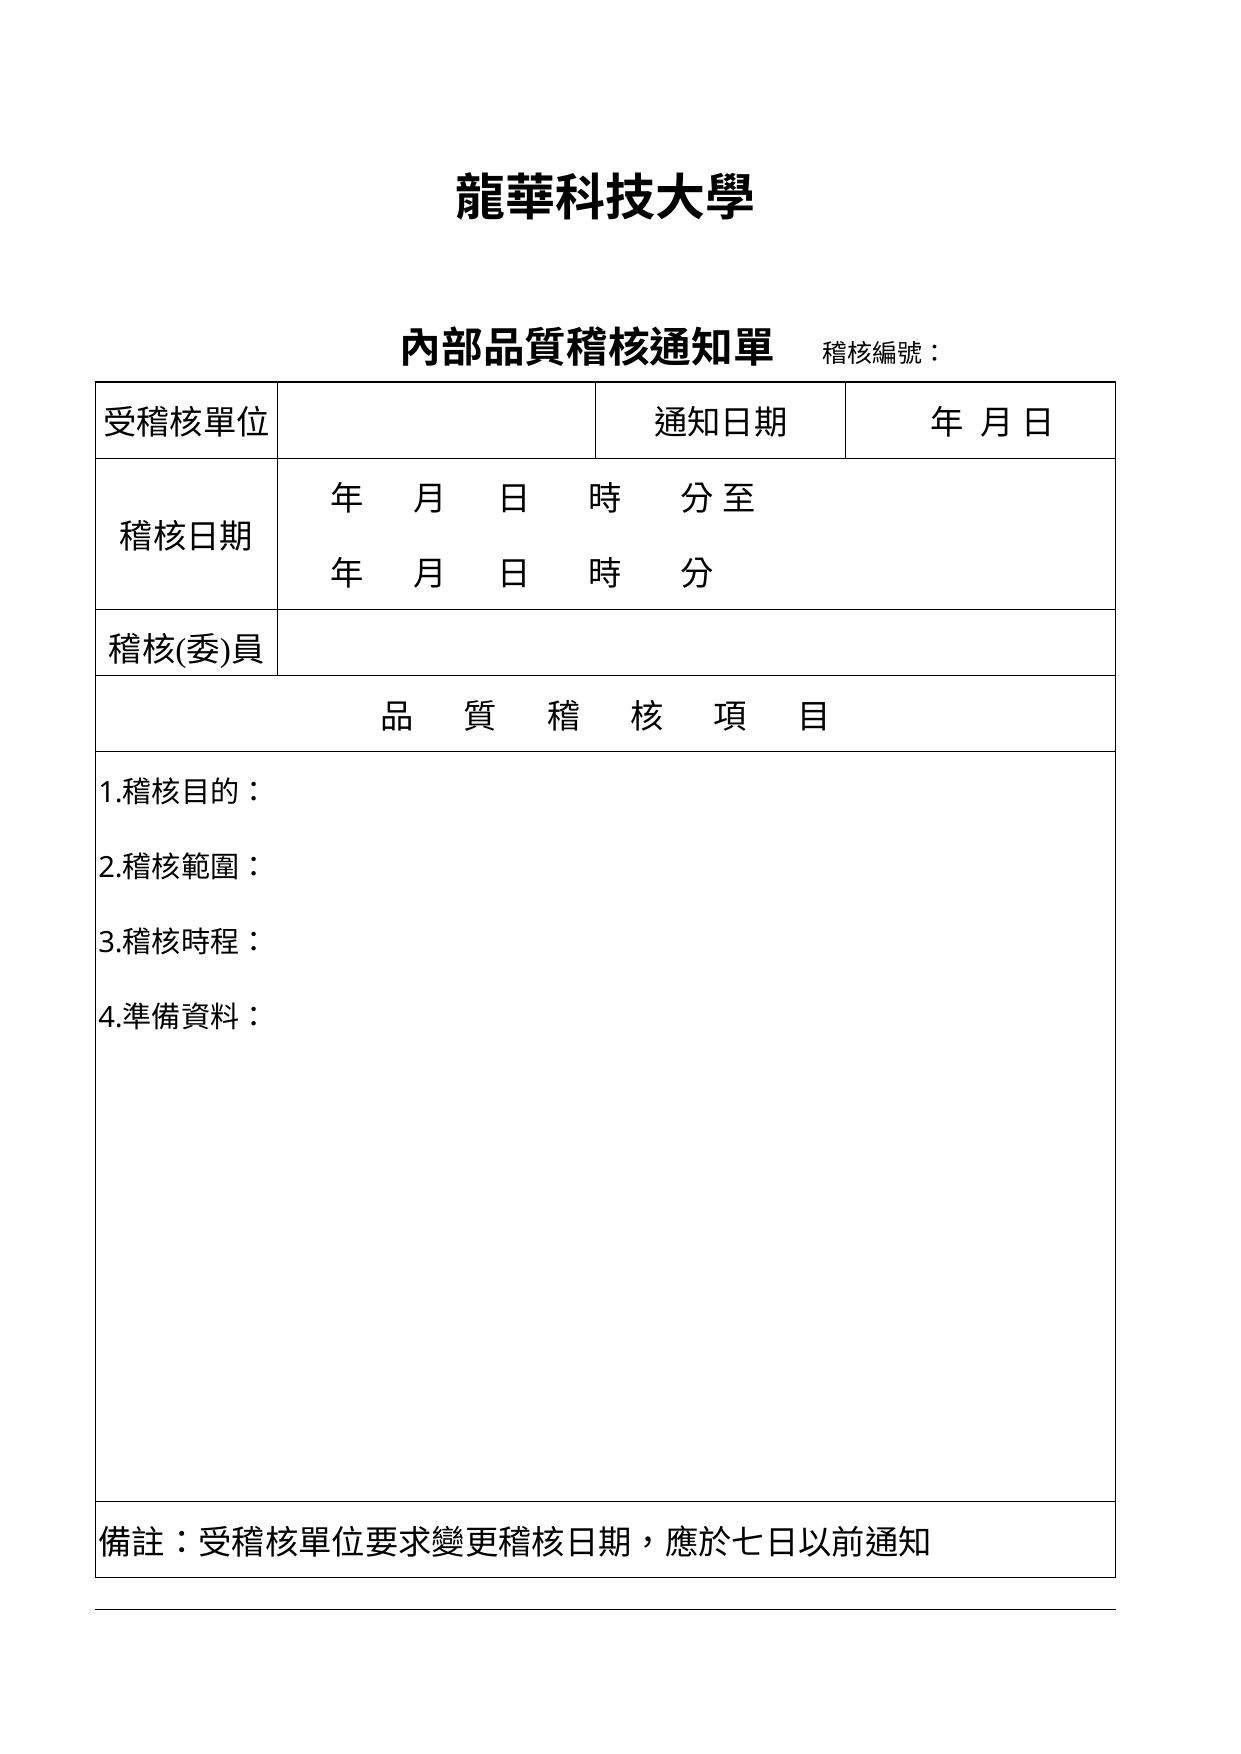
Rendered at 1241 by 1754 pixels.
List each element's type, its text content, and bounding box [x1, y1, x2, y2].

table_header 通知日期 [596, 383, 845, 457]
table_cell [95, 1578, 1116, 1608]
table_cell 備註：受稽核單位要求變更稽核日期，應於七日以前通知 [96, 1502, 1115, 1577]
table_cell [278, 610, 1115, 675]
table_header 年 月 日 [846, 383, 1115, 457]
table_cell 稽核日期 [96, 459, 277, 608]
table_cell 品 質 稽 核 項 目 [96, 676, 1115, 751]
text 龍華科技大學 [89, 156, 1122, 231]
table_cell 1.稽核目的： 2.稽核範圍： 3.稽核時程： 4.準備資料： [96, 752, 1115, 1501]
table_header 受稽核單位 [96, 383, 277, 457]
table_cell 年 月 日 時 分 至 年 月 日 時 分 [278, 459, 1115, 608]
table_cell 稽核(委)員 [96, 610, 277, 675]
table_header [278, 383, 595, 457]
text 內部品質稽核通知單 稽核編號： [89, 306, 1122, 381]
